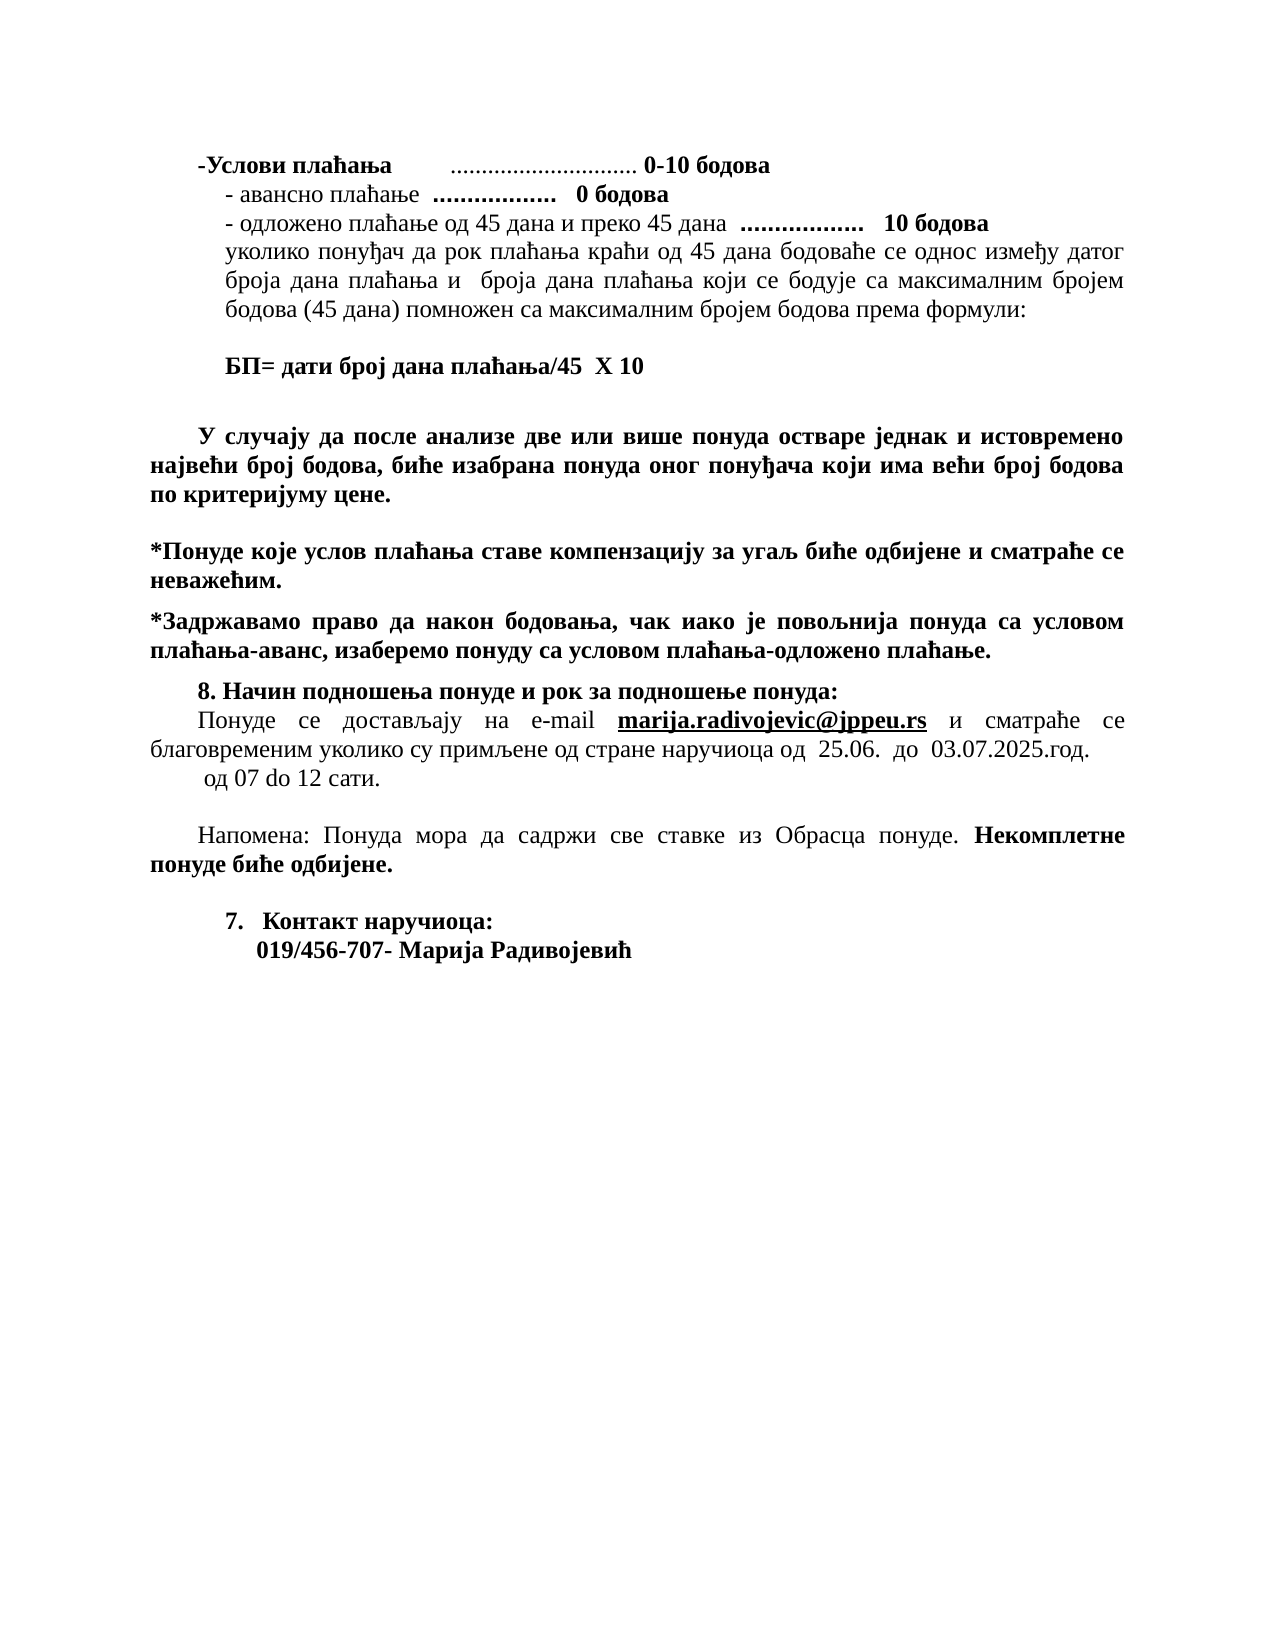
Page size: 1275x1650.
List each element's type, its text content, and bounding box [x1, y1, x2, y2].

text У случају да после анализе две или више понуда остваре једнак и истовремено највећи број бодова, биће изабрана понуда оног понуђача који има већи број бодова по критеријуму цене. [150, 421, 1125, 508]
text -Услови плаћања .............................. 0-10 бодова [150, 150, 1125, 179]
text - одложено плаћање од 45 дана и преко 45 дана .................. 10 бодова [225, 208, 1125, 236]
text Напомена: Понуда мора да садржи све ставке из Обрасца понуде. Некомплетне понуде биће одбијене. [150, 820, 1125, 878]
text *Задржавамо право да након бодовања, чак иако је повољнија понуда са условом плаћања-аванс, изаберемо понуду са условом плаћања-одложено плаћање. [150, 606, 1125, 664]
text БП= дати број дана плаћања/45 X 10 [225, 351, 1125, 380]
text *Понуде које услов плаћања ставе компензацију за угаљ биће одбијене и сматраће се неважећим. [150, 536, 1125, 594]
list Контакт наручиоца: [225, 906, 1125, 935]
text Понуде се достављају на e-mail marija.radivojevic@jppeu.rs и сматраће се благовременим уколико су примљене од стране наручиоца од 25.06. до 03.07.2025.год. [150, 705, 1125, 763]
text - авансно плаћање .................. 0 бодова [225, 179, 1125, 208]
text 019/456-707- Марија Радивојевић [225, 935, 1125, 964]
text 8. Начин подношења понуде и рок за подношење понуда: [150, 676, 1125, 705]
text уколико понуђач да рок плаћања краћи од 45 дана бодоваће се однос између датог броја дана плаћања и броја дана плаћања који се бодује са максималним бројем бодова (45 дана) помножен са максималним бројем бодова према формули: [225, 236, 1125, 323]
text од 07 do 12 сати. [150, 763, 1125, 791]
